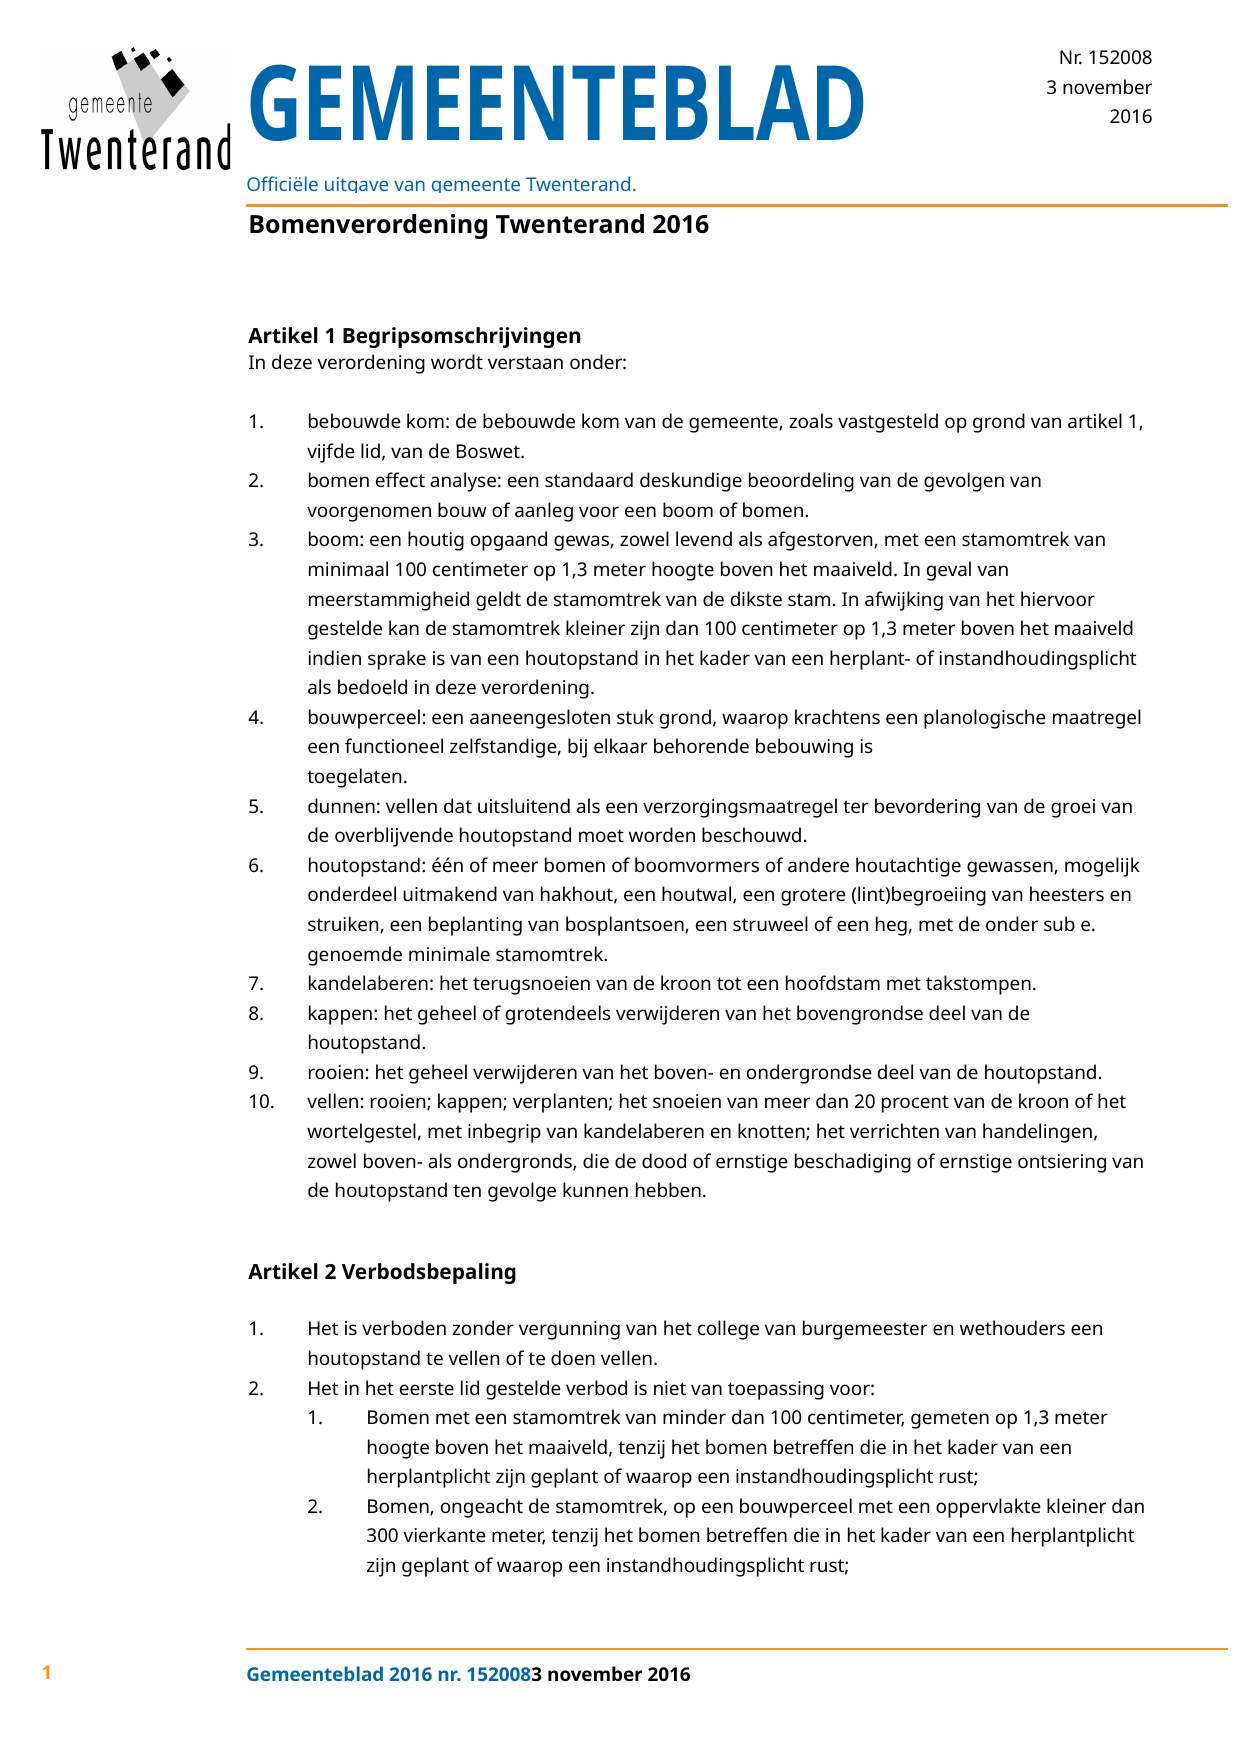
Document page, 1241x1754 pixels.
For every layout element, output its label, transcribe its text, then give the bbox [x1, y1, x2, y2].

list houtopstand: één of meer bomen of boomvormers of andere houtachtige gewassen, mogelijk onderdeel uitmakend van hakhout, een houtwal, een grotere (lint)begroeiing van heesters en struiken, een beplanting van bosplantsoen, een struweel of een heg, met de onder sub e. genoemde minimale stamomtrek. [248, 852, 1152, 967]
list Het in het eerste lid gestelde verbod is niet van toepassing voor: [248, 1375, 1152, 1400]
list bomen effect analyse: een standaard deskundige beoordeling van de gevolgen van voorgenomen bouw of aanleg voor een boom of bomen. [248, 467, 1152, 523]
picture [41, 47, 231, 172]
text Artikel 1 Begripsomschrijvingen [248, 321, 1152, 349]
list Het is verboden zonder vergunning van het college van burgemeester en wethouders een houtopstand te vellen of te doen vellen. [248, 1316, 1152, 1371]
list bouwperceel: een aaneengesloten stuk grond, waarop krachtens een planologische maatregel een functioneel zelfstandige, bij elkaar behorende bebouwing is [248, 704, 1152, 759]
list dunnen: vellen dat uitsluitend als een verzorgingsmaatregel ter bevordering van de groei van de overblijvende houtopstand moet worden beschouwd. [248, 793, 1152, 848]
list kappen: het geheel of grotendeels verwijderen van het bovengrondse deel van de houtopstand. [248, 1000, 1152, 1055]
list boom: een houtig opgaand gewas, zowel levend als afgestorven, met een stamomtrek van minimaal 100 centimeter op 1,3 meter hoogte boven het maaiveld. In geval van meerstammigheid geldt de stamomtrek van de dikste stam. In afwijking van het hiervoor gestelde kan de stamomtrek kleiner zijn dan 100 centimeter op 1,3 meter boven het maaiveld indien sprake is van een houtopstand in het kader van een herplant- of instandhoudingsplicht als bedoeld in deze verordening. [248, 527, 1152, 700]
text Artikel 2 Verbodsbepaling [248, 1257, 1152, 1286]
list Bomen, ongeacht de stamomtrek, op een bouwperceel met een oppervlakte kleiner dan 300 vierkante meter, tenzij het bomen betreffen die in het kader van een herplantplicht zijn geplant of waarop een instandhoudingsplicht rust; [307, 1493, 1152, 1578]
list rooien: het geheel verwijderen van het boven- en ondergrondse deel van de houtopstand. [248, 1059, 1152, 1085]
list bebouwde kom: de bebouwde kom van de gemeente, zoals vastgesteld op grond van artikel 1, vijfde lid, van de Boswet. [248, 408, 1152, 464]
text Bomenverordening Twenterand 2016 [248, 207, 1152, 241]
list Bomen met een stamomtrek van minder dan 100 centimeter, gemeten op 1,3 meter hoogte boven het maaiveld, tenzij het bomen betreffen die in het kader van een herplantplicht zijn geplant of waarop een instandhoudingsplicht rust; [307, 1404, 1152, 1489]
text In deze verordening wordt verstaan onder: [248, 349, 1152, 375]
list kandelaberen: het terugsnoeien van de kroon tot een hoofdstam met takstompen. [248, 970, 1152, 996]
list toegelaten. [248, 763, 1152, 789]
list vellen: rooien; kappen; verplanten; het snoeien van meer dan 20 procent van de kroon of het wortelgestel, met inbegrip van kandelaberen en knotten; het verrichten van handelingen, zowel boven- als ondergronds, die de dood of ernstige beschadiging of ernstige ontsiering van de houtopstand ten gevolge kunnen hebben. [248, 1089, 1152, 1203]
